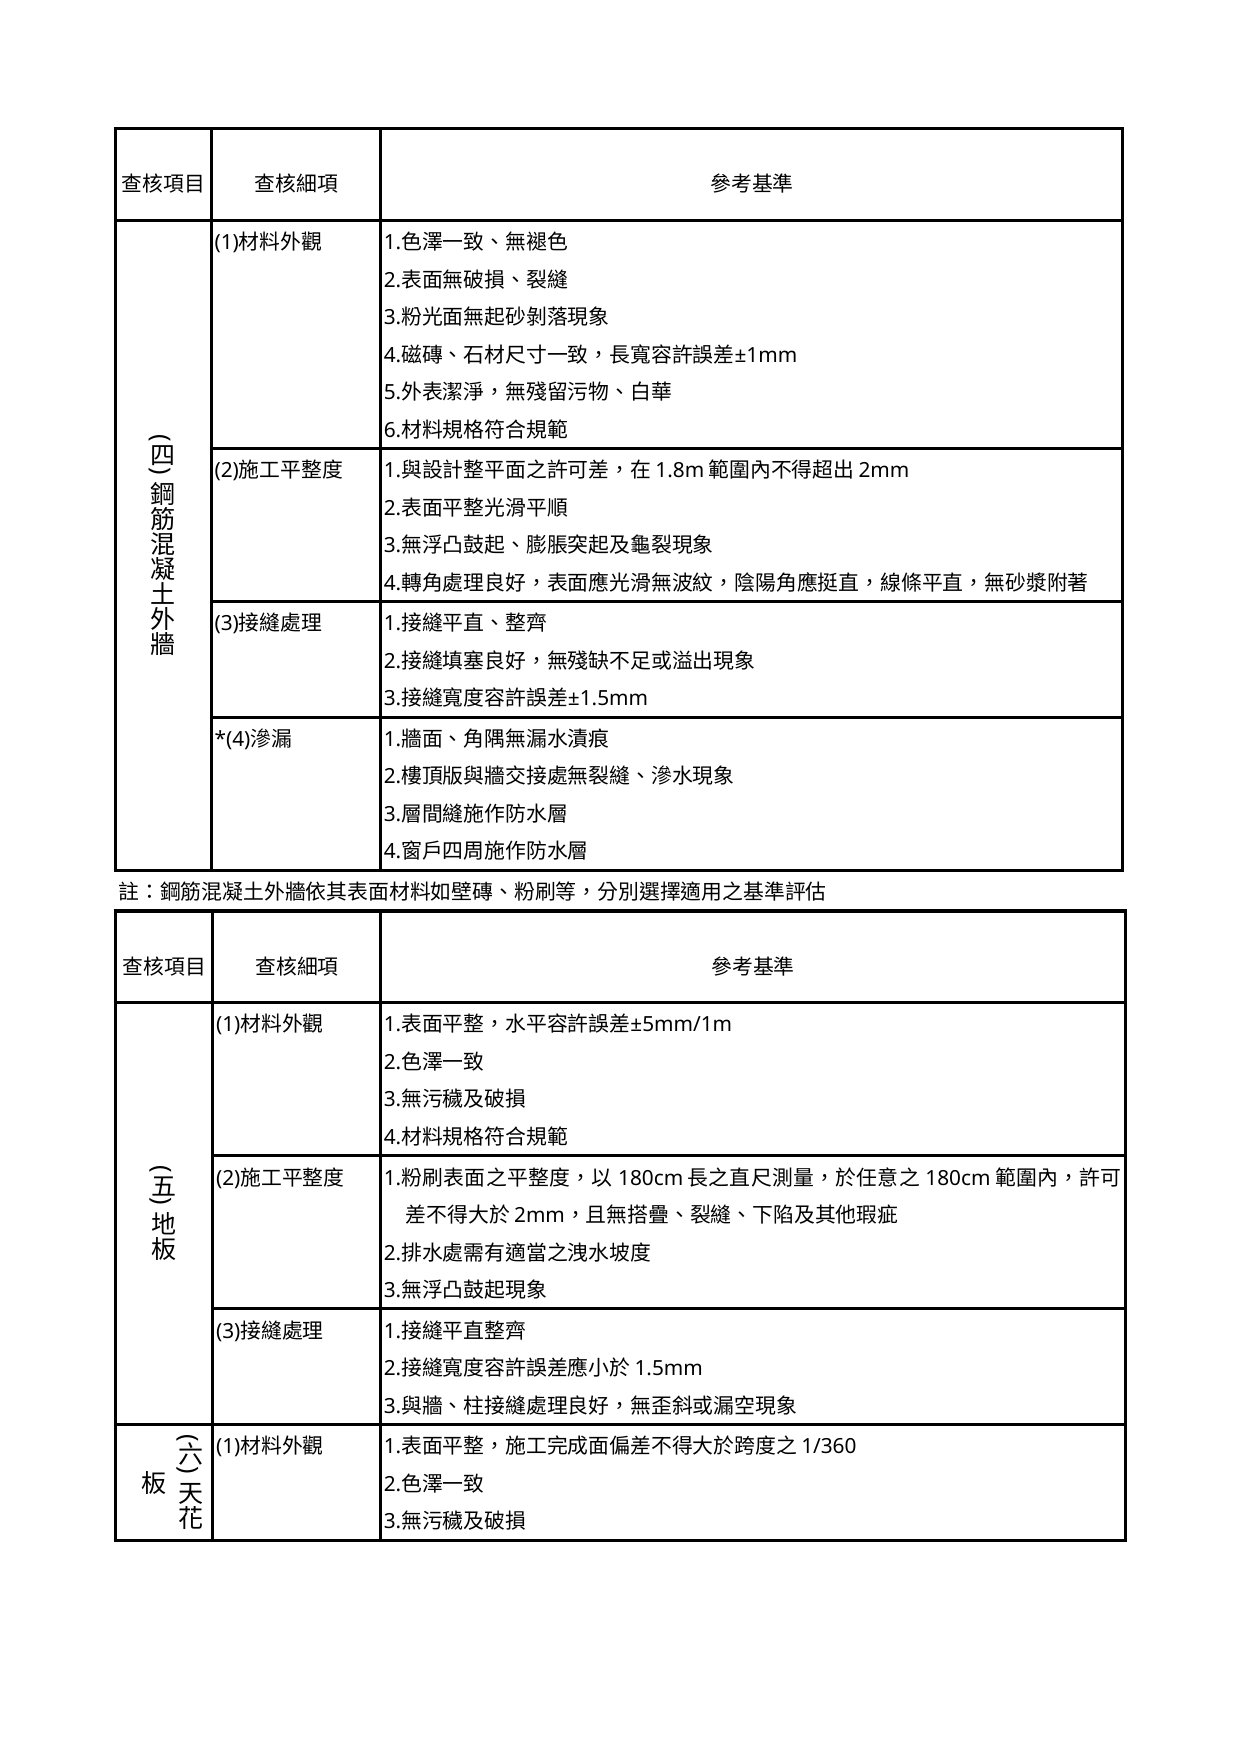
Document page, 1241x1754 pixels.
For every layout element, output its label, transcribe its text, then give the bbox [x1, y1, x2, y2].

table_cell 1.接縫平直整齊 2.接縫寬度容許誤差應小於1.5mm 3.與牆、柱接縫處理良好，無歪斜或漏空現象 [382, 1310, 1124, 1423]
table_cell 1.表面平整，施工完成面偏差不得大於跨度之1/360 2.色澤一致 3.無污穢及破損 [382, 1426, 1124, 1538]
table_header 參考基準 [382, 130, 1121, 219]
table_cell (2)施工平整度 [214, 1157, 379, 1307]
table_cell 1.與設計整平面之許可差，在1.8m範圍內不得超出2mm 2.表面平整光滑平順 3.無浮凸鼓起、膨脹突起及龜裂現象 4.轉角處理良好，表面應光滑無波紋，陰陽角應挺直，線條平直，無砂漿附著 [382, 450, 1121, 600]
table_cell 1.牆面、角隅無漏水漬痕 2.樓頂版與牆交接處無裂縫、滲水現象 3.層間縫施作防水層 4.窗戶四周施作防水層 [382, 719, 1121, 869]
table_cell (六) 天花板 [117, 1426, 211, 1538]
table_header 查核項目 [117, 913, 211, 1001]
table_header 參考基準 [382, 913, 1124, 1001]
table_cell *(4)滲漏 [213, 719, 379, 869]
table_cell (3)接縫處理 [214, 1310, 379, 1423]
table_cell 1.粉刷表面之平整度，以180cm長之直尺測量，於任意之180cm範圍內，許可差不得大於2mm，且無搭疊、裂縫、下陷及其他瑕疵 2.排水處需有適當之洩水坡度 3.無浮凸鼓起現象 [382, 1157, 1124, 1307]
table_header 查核項目 [117, 130, 210, 219]
table_cell 1.色澤一致、無褪色 2.表面無破損、裂縫 3.粉光面無起砂剝落現象 4.磁磚、石材尺寸一致，長寬容許誤差±1mm 5.外表潔淨，無殘留污物、白華 6.材料規格符合規範 [382, 222, 1121, 447]
table_cell (3)接縫處理 [213, 603, 379, 716]
table_cell (2)施工平整度 [213, 450, 379, 600]
text 註：鋼筋混凝土外牆依其表面材料如壁磚、粉刷等，分別選擇適用之基準評估 [118, 872, 1122, 909]
table_cell 1.接縫平直、整齊 2.接縫填塞良好，無殘缺不足或溢出現象 3.接縫寬度容許誤差±1.5mm [382, 603, 1121, 716]
table_cell 1.表面平整，水平容許誤差±5mm/1m 2.色澤一致 3.無污穢及破損 4.材料規格符合規範 [382, 1004, 1124, 1154]
table_cell (1)材料外觀 [214, 1004, 379, 1154]
table_cell (五) 地板 [117, 1004, 211, 1423]
table_cell (1)材料外觀 [214, 1426, 379, 1538]
table_header 查核細項 [213, 130, 379, 219]
table_cell (1)材料外觀 [213, 222, 379, 447]
table_cell (四) 鋼筋混凝土外牆 [117, 222, 210, 869]
table_header 查核細項 [214, 913, 379, 1001]
